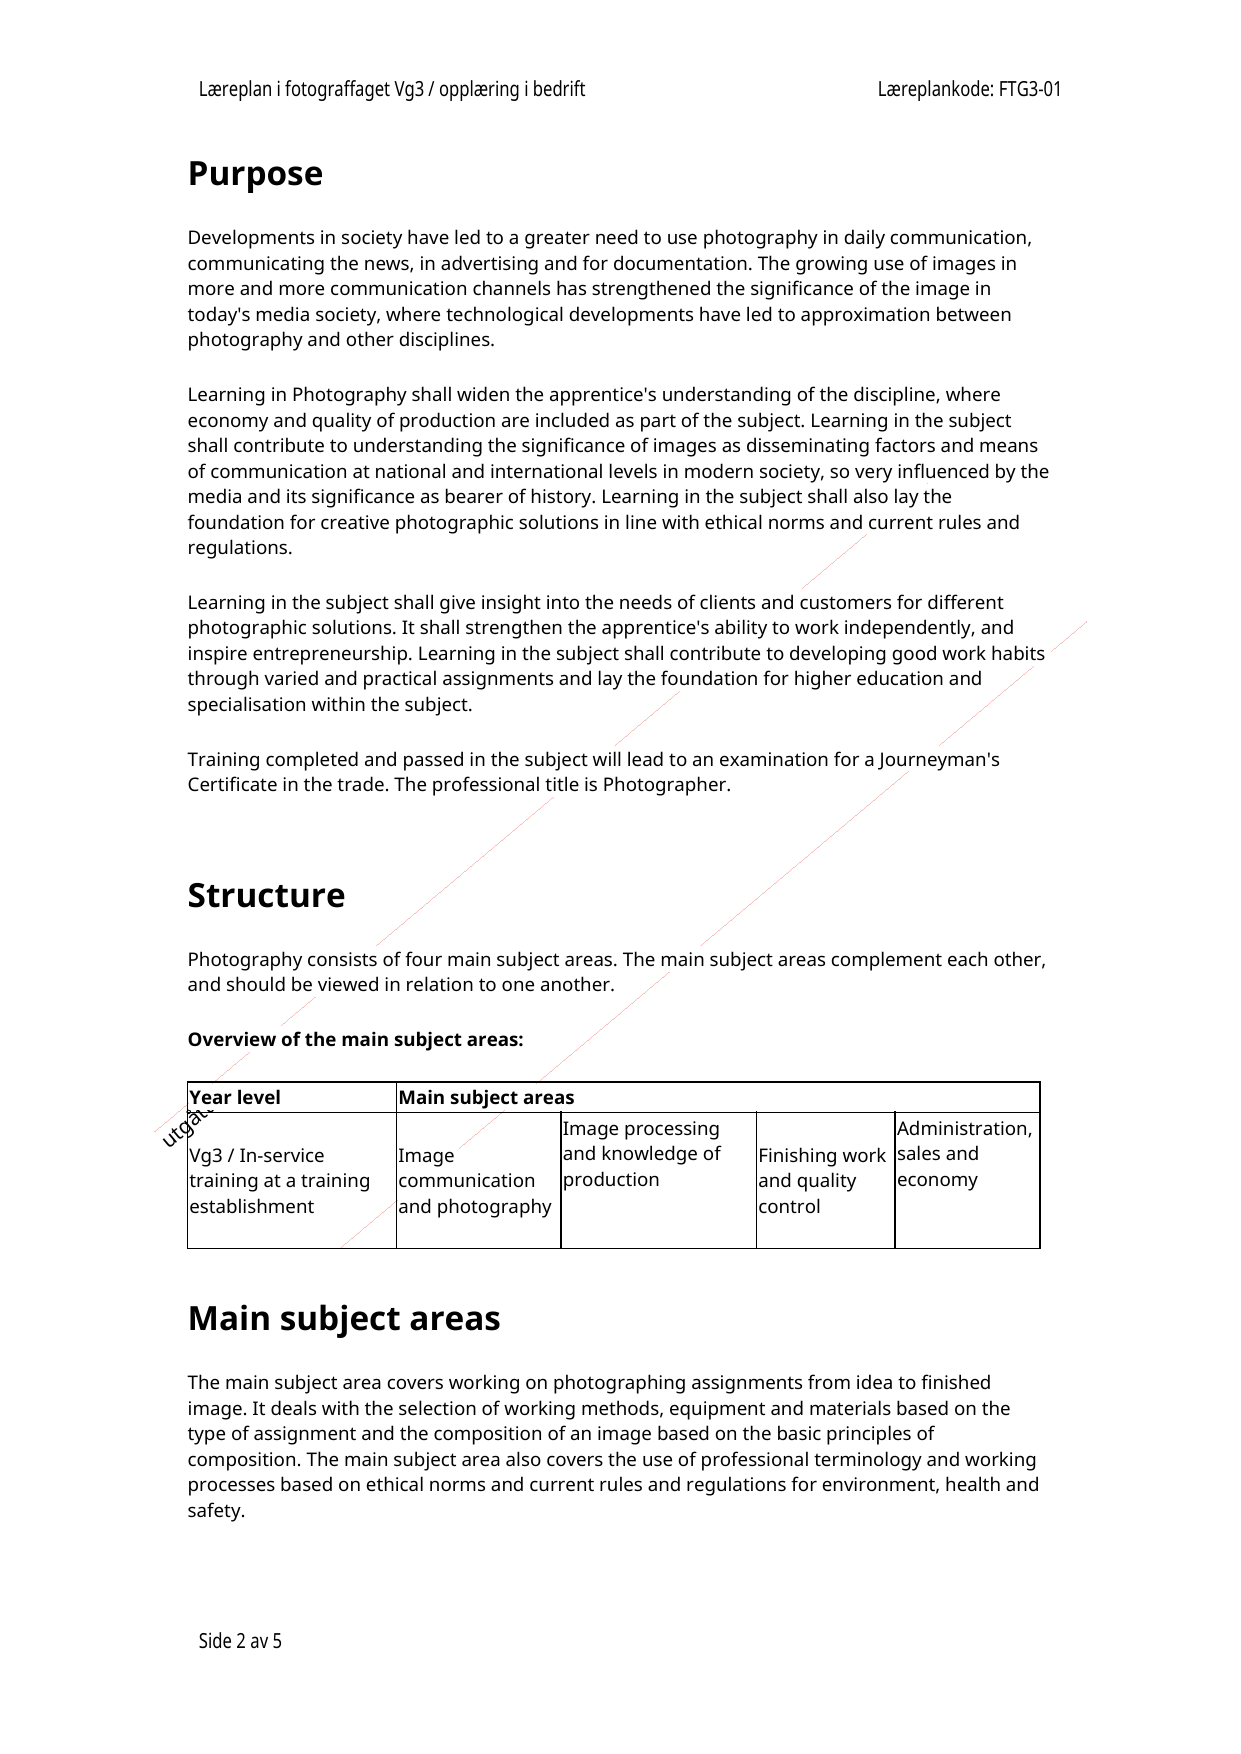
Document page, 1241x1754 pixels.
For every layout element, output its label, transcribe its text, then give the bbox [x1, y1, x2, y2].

text Developments in society have led to a greater need to use photography in daily communication, communicating the news, in advertising and for documentation. The growing use of images in more and more communication channels has strengthened the significance of the image in today's media society, where technological developments have led to approximation between photography and other disciplines. [187, 224, 1053, 352]
text The main subject area covers working on photographing assignments from idea to finished image. It deals with the selection of working methods, equipment and materials based on the type of assignment and the composition of an image based on the basic principles of composition. The main subject area also covers the use of professional terminology and working processes based on ethical norms and current rules and regulations for environment, health and safety. [245, 1369, 1053, 1522]
text Photography consists of four main subject areas. The main subject areas complement each other, and should be viewed in relation to one another. [641, 946, 1053, 997]
subtitle Structure [736, 826, 1053, 917]
text Learning in the subject shall give insight into the needs of clients and customers for different photographic solutions. It shall strengthen the apprentice's ability to work independently, and inspire entrepreneurship. Learning in the subject shall contribute to developing good work habits through varied and practical assignments and lay the foundation for higher education and specialisation within the subject. [650, 666, 1032, 717]
table_cell Finishing work and quality control [757, 1113, 894, 1248]
subtitle Structure [412, 826, 841, 917]
text Training completed and passed in the subject will lead to an examination for a Journeyman's Certificate in the trade. The professional title is Photographer. [879, 746, 1053, 797]
text Overview of the main subject areas: [575, 1026, 1053, 1052]
text Learning in Photography shall widen the apprentice's understanding of the discipline, where economy and quality of production are included as part of the subject. Learning in the subject shall contribute to understanding the significance of images as disseminating factors and means of communication at national and international levels in modern society, so very influenced by the media and its significance as bearer of history. Learning in the subject shall also lay the foundation for creative photographic solutions in line with ethical norms and current rules and regulations. [187, 381, 1053, 560]
subtitle Purpose [332, 150, 1053, 195]
subtitle Main subject areas [510, 1249, 1053, 1340]
table_cell Vg3 / In-service training at a training establishment [188, 1113, 396, 1248]
subtitle Structure [354, 826, 517, 917]
table_cell Image communication and photography [397, 1113, 560, 1248]
text Training completed and passed in the subject will lead to an examination for a Journeyman's Certificate in the trade. The professional title is Photographer. [731, 771, 907, 797]
text Overview of the main subject areas: [524, 1026, 603, 1052]
